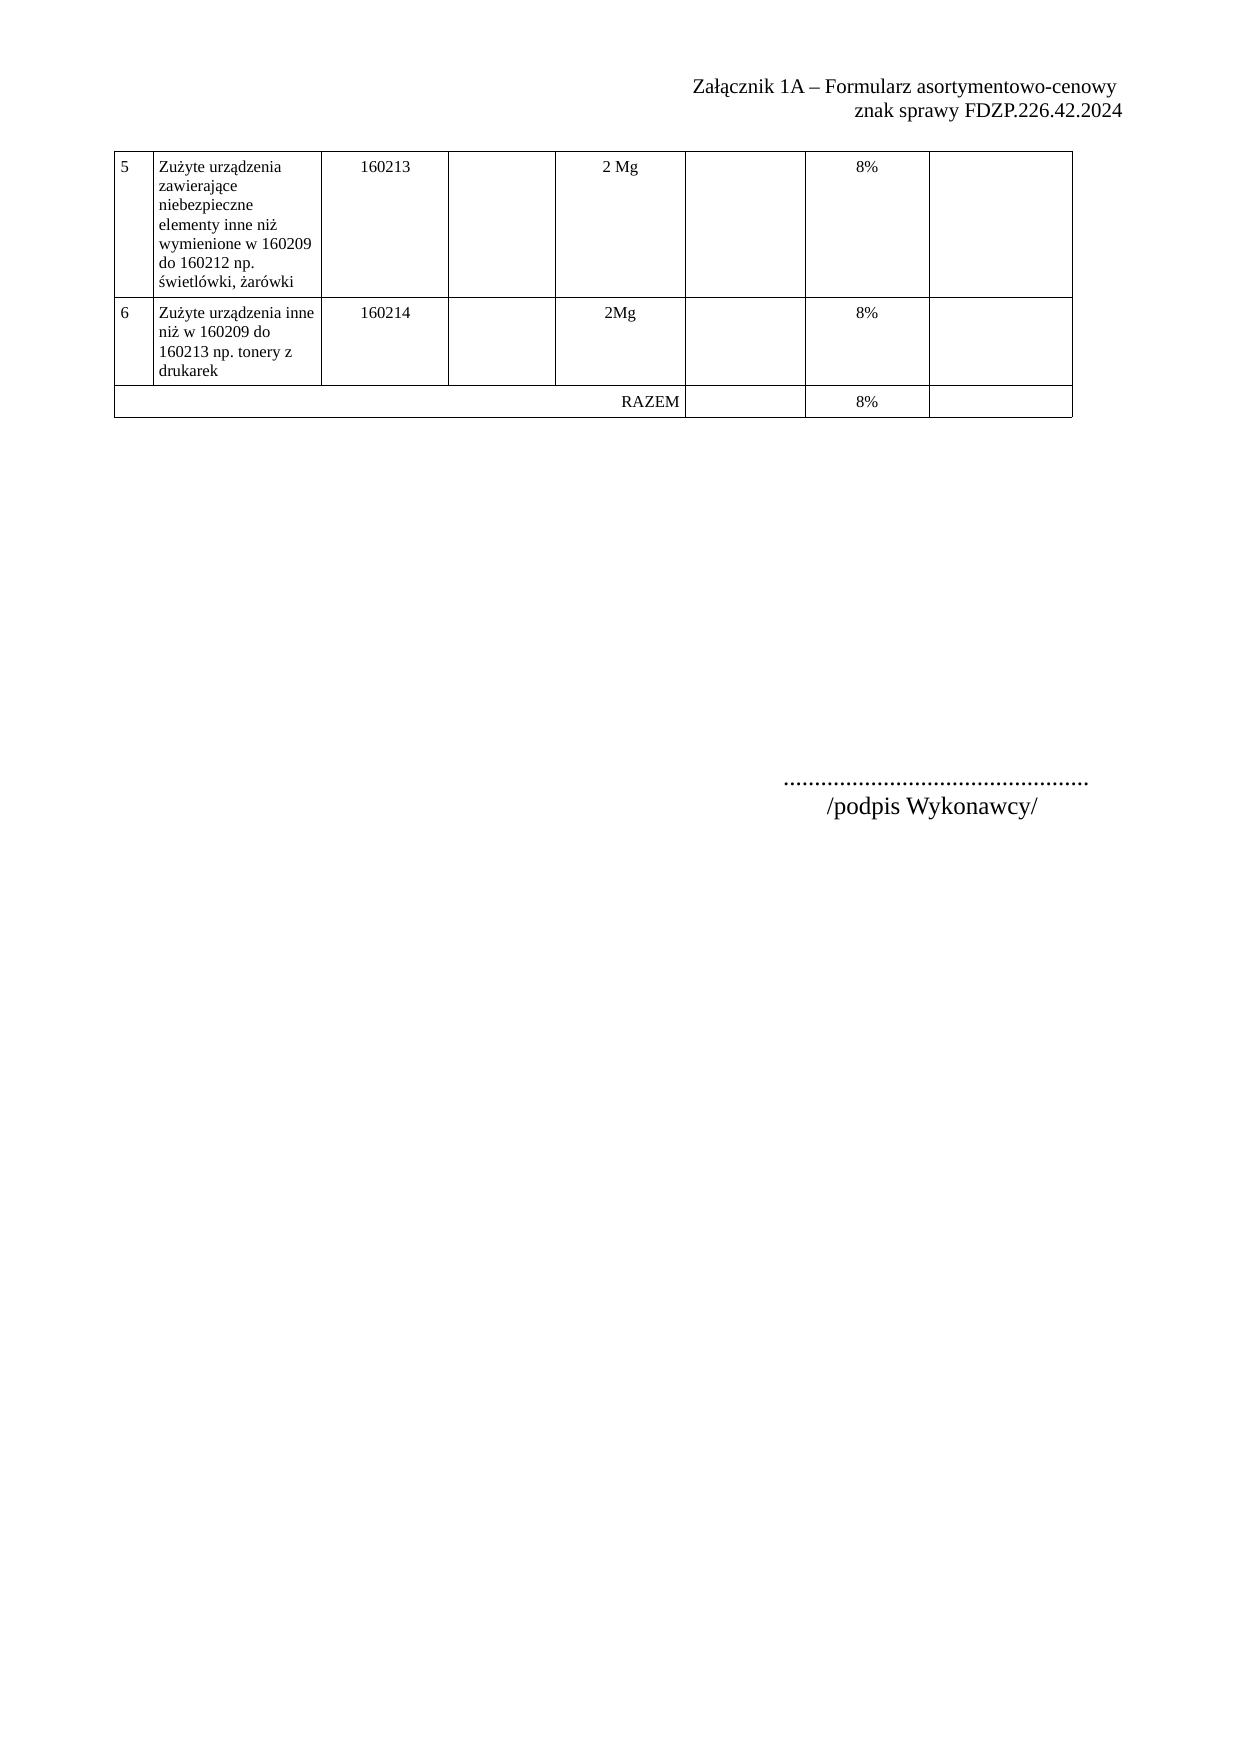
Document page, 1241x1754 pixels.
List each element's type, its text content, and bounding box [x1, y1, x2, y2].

table_cell 5 [115, 152, 153, 297]
table_cell [686, 298, 805, 385]
table_cell 8% [806, 298, 929, 385]
table_cell [449, 152, 555, 297]
table_cell [930, 152, 1072, 297]
table_cell [686, 386, 805, 417]
text /podpis Wykonawcy/ [118, 791, 1122, 819]
table_cell [449, 298, 555, 385]
text ................................................. [118, 762, 1122, 791]
table_cell 6 [115, 298, 153, 385]
table_cell [930, 298, 1072, 385]
table_cell [930, 386, 1072, 417]
table_cell RAZEM [115, 386, 685, 417]
table_cell Zużyte urządzenia zawierające niebezpieczne elementy inne niż wymienione w 160209 do 160212 np. świetlówki, żarówki [154, 152, 321, 297]
table_cell 8% [806, 152, 929, 297]
table_cell 160214 [322, 298, 448, 385]
table_cell [686, 152, 805, 297]
table_cell 8% [806, 386, 929, 417]
table_cell Zużyte urządzenia inne niż w 160209 do 160213 np. tonery z drukarek [154, 298, 321, 385]
table_cell 160213 [322, 152, 448, 297]
table_cell 2Mg [556, 298, 685, 385]
table_cell 2 Mg [556, 152, 685, 297]
